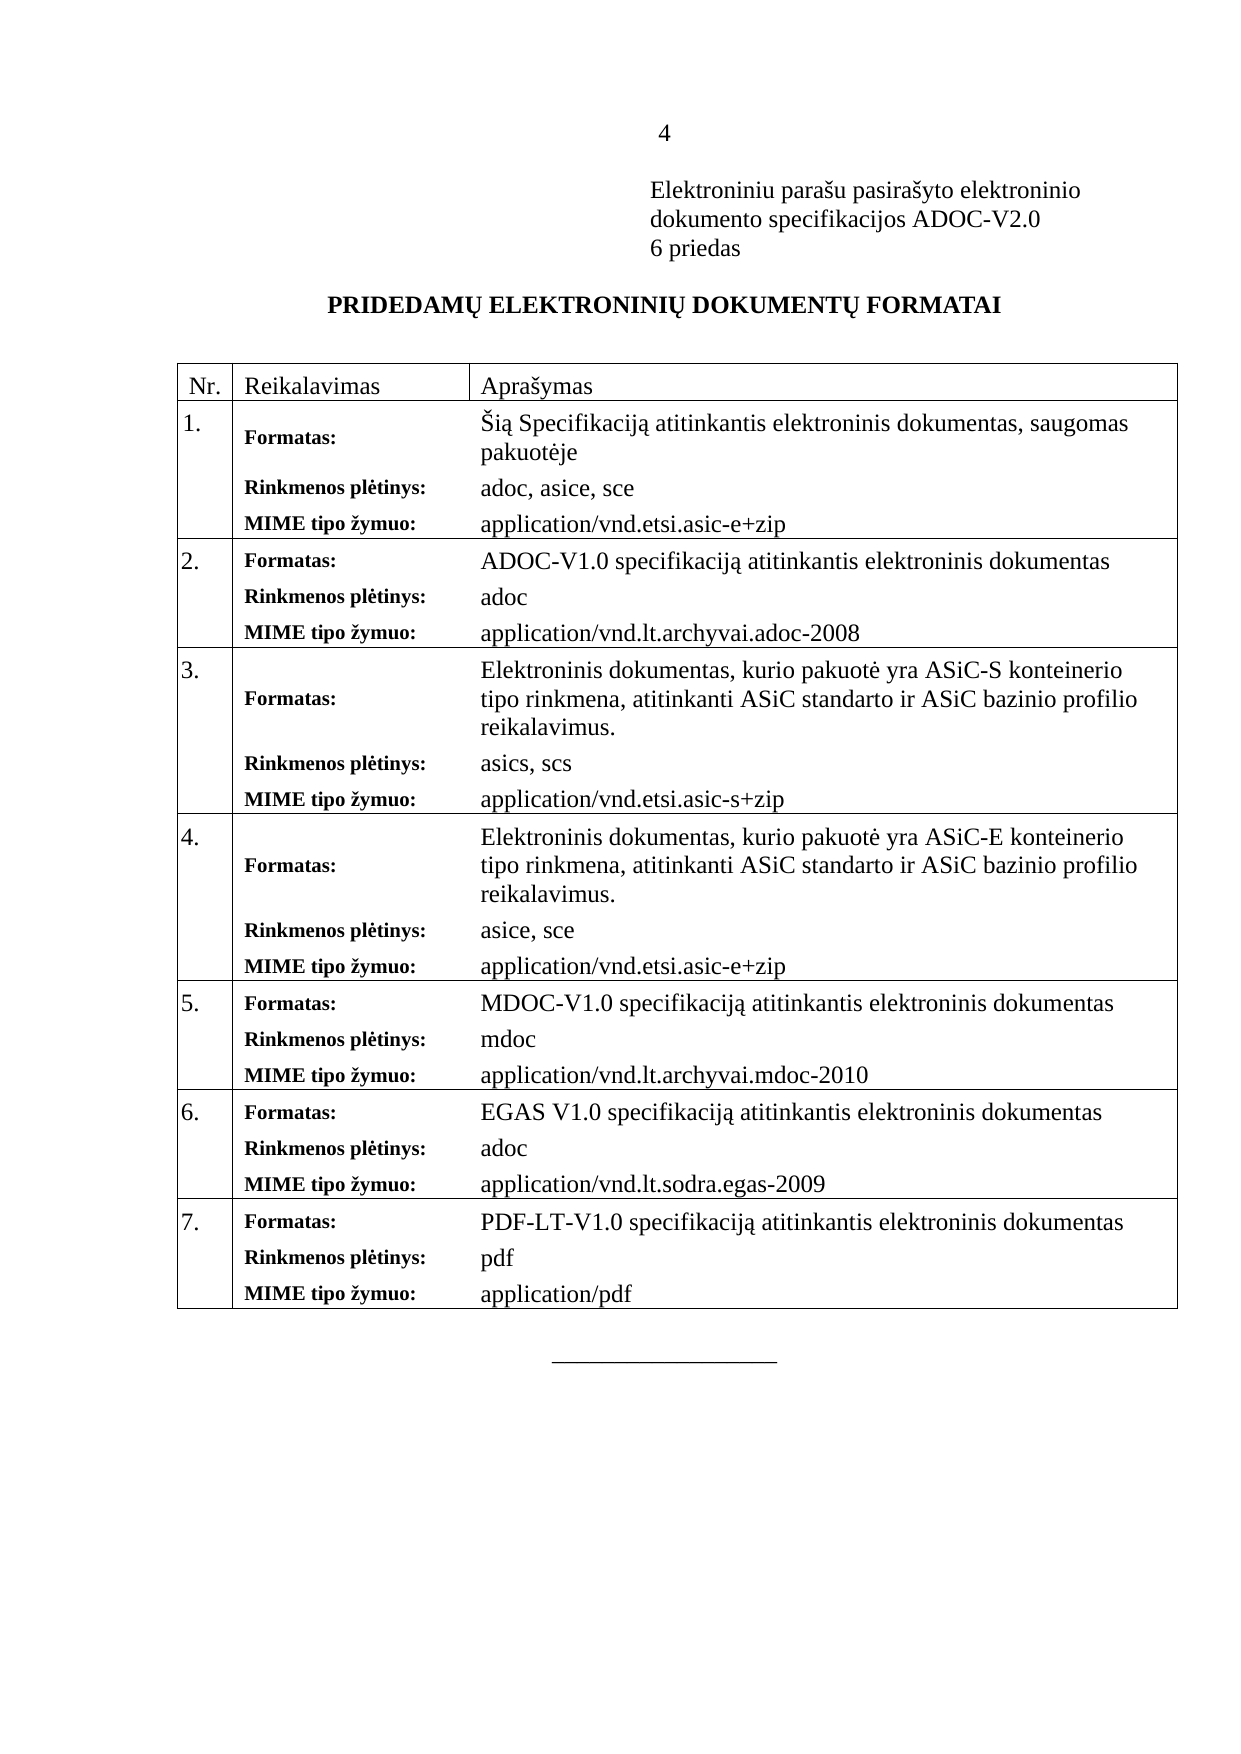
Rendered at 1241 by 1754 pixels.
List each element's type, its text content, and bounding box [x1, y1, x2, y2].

table_cell Elektroninis dokumentas, kurio pakuotė yra ASiC-E konteinerio tipo rinkmena, atitinkanti ASiC standarto ir ASiC bazinio profilio reikalavimus. [469, 814, 1177, 908]
table_cell adoc, asice, sce [469, 465, 1177, 501]
table_cell Rinkmenos plėtinys: [233, 1017, 469, 1053]
table_cell Formatas: [233, 814, 469, 908]
table_cell EGAS V1.0 specifikaciją atitinkantis elektroninis dokumentas [469, 1090, 1177, 1126]
table_cell Rinkmenos plėtinys: [233, 465, 469, 501]
table_cell MIME tipo žymuo: [233, 1053, 469, 1089]
table_cell Rinkmenos plėtinys: [233, 908, 469, 944]
table_cell application/vnd.etsi.asic-e+zip [469, 501, 1177, 537]
table_cell [178, 465, 232, 501]
table_cell 6. [178, 1090, 232, 1126]
table_cell Rinkmenos plėtinys: [233, 741, 469, 777]
table_cell application/vnd.lt.archyvai.adoc-2008 [469, 611, 1177, 647]
table_cell pdf [469, 1235, 1177, 1271]
table_cell 2. [178, 539, 232, 574]
table_cell 4. [178, 814, 232, 908]
table_cell [178, 1235, 232, 1271]
text 6 priedas [650, 233, 1163, 262]
table_cell MIME tipo žymuo: [233, 1271, 469, 1307]
table_cell adoc [469, 1126, 1177, 1162]
table_cell MIME tipo žymuo: [233, 501, 469, 537]
table_cell Rinkmenos plėtinys: [233, 1235, 469, 1271]
table_cell MIME tipo žymuo: [233, 1162, 469, 1198]
table_header Reikalavimas [233, 364, 469, 399]
table_cell mdoc [469, 1017, 1177, 1053]
table_cell [178, 908, 232, 944]
table_cell MIME tipo žymuo: [233, 777, 469, 813]
table_cell application/pdf [469, 1271, 1177, 1307]
table_header Nr. [178, 364, 232, 399]
table_cell [178, 1017, 232, 1053]
table_cell Formatas: [233, 401, 469, 465]
table_cell PDF-LT-V1.0 specifikaciją atitinkantis elektroninis dokumentas [469, 1199, 1177, 1235]
table_cell 1. [178, 401, 232, 465]
text __________________ [177, 1337, 1152, 1366]
table_cell asice, sce [469, 908, 1177, 944]
table_cell MDOC-V1.0 specifikaciją atitinkantis elektroninis dokumentas [469, 981, 1177, 1017]
table_cell [178, 777, 232, 813]
table_cell Formatas: [233, 1199, 469, 1235]
table_cell adoc [469, 575, 1177, 611]
table_cell Formatas: [233, 981, 469, 1017]
table_cell application/vnd.lt.sodra.egas-2009 [469, 1162, 1177, 1198]
table_cell Rinkmenos plėtinys: [233, 575, 469, 611]
table_cell [178, 1271, 232, 1307]
table_cell [178, 944, 232, 980]
table_cell ADOC-V1.0 specifikaciją atitinkantis elektroninis dokumentas [469, 539, 1177, 574]
table_cell MIME tipo žymuo: [233, 944, 469, 980]
table_cell [178, 1126, 232, 1162]
table_cell 5. [178, 981, 232, 1017]
table_cell [178, 1162, 232, 1198]
table_header Aprašymas [470, 364, 1177, 399]
table_cell Formatas: [233, 1090, 469, 1126]
table_cell Elektroninis dokumentas, kurio pakuotė yra ASiC-S konteinerio tipo rinkmena, atitinkanti ASiC standarto ir ASiC bazinio profilio reikalavimus. [469, 648, 1177, 741]
table_cell [178, 501, 232, 537]
table_cell application/vnd.etsi.asic-s+zip [469, 777, 1177, 813]
table_cell Rinkmenos plėtinys: [233, 1126, 469, 1162]
table_cell MIME tipo žymuo: [233, 611, 469, 647]
table_cell [178, 741, 232, 777]
table_cell application/vnd.lt.archyvai.mdoc-2010 [469, 1053, 1177, 1089]
table_cell [178, 611, 232, 647]
table_cell 3. [178, 648, 232, 741]
table_cell Šią Specifikaciją atitinkantis elektroninis dokumentas, saugomas pakuotėje [469, 401, 1177, 465]
table_cell Formatas: [233, 539, 469, 574]
table_cell 7. [178, 1199, 232, 1235]
table_cell [178, 575, 232, 611]
table_cell asics, scs [469, 741, 1177, 777]
text Elektroniniu parašu pasirašyto elektroninio dokumento specifikacijos ADOC-V2.0 [650, 176, 1152, 233]
table_cell application/vnd.etsi.asic-e+zip [469, 944, 1177, 980]
text Pridedamų elektroninių dokumentų formatai [177, 291, 1152, 319]
table_cell [178, 1053, 232, 1089]
table_cell Formatas: [233, 648, 469, 741]
